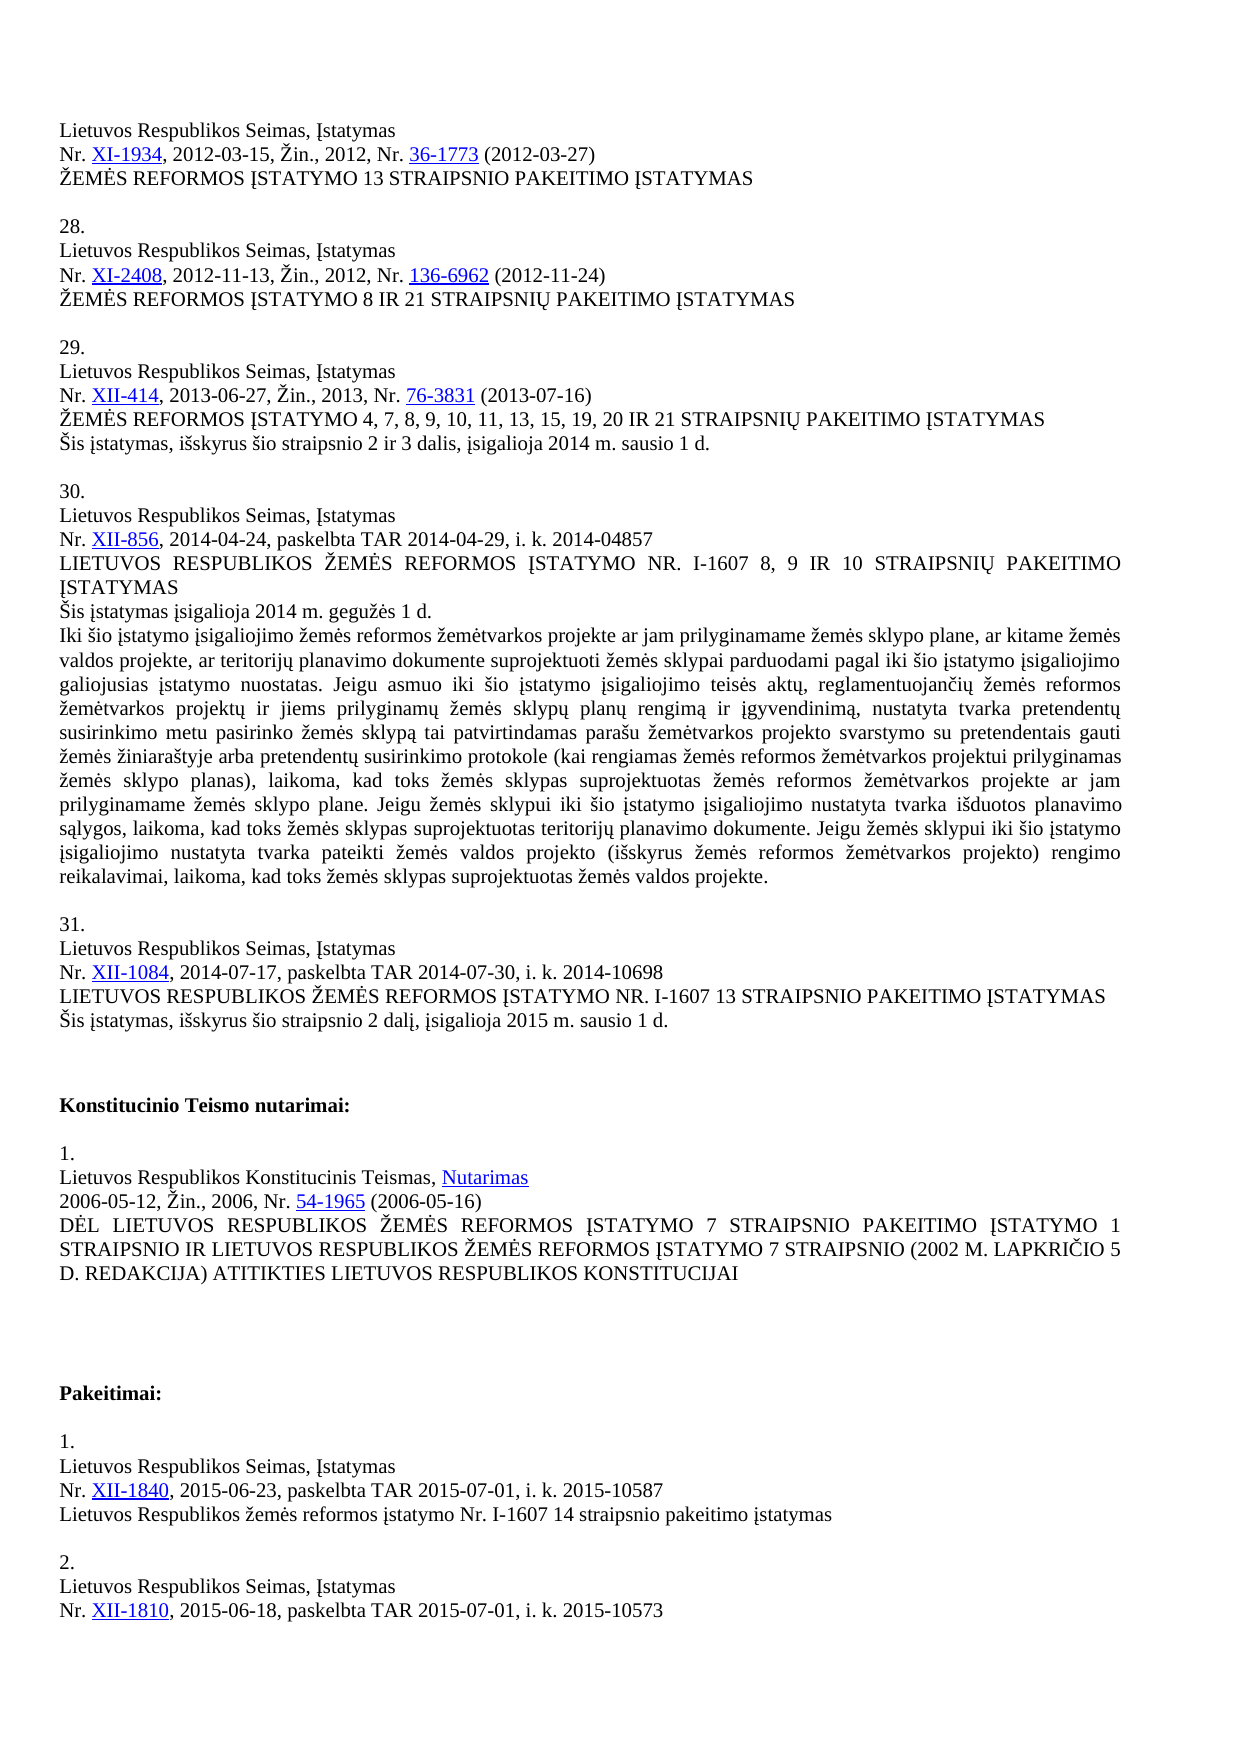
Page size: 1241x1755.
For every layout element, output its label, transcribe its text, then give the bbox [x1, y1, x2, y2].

text Nr. XI-2408, 2012-11-13, Žin., 2012, Nr. 136-6962 (2012-11-24) [59, 262, 1122, 287]
text Lietuvos Respublikos Seimas, Įstatymas [59, 1453, 1122, 1478]
text Nr. XII-414, 2013-06-27, Žin., 2013, Nr. 76-3831 (2013-07-16) [59, 383, 1122, 407]
text 2006-05-12, Žin., 2006, Nr. 54-1965 (2006-05-16) [59, 1189, 1122, 1213]
text DĖL LIETUVOS RESPUBLIKOS ŽEMĖS REFORMOS ĮSTATYMO 7 STRAIPSNIO PAKEITIMO ĮSTATYMO 1 STRAIPSNIO IR LIETUVOS RESPUBLIKOS ŽEMĖS REFORMOS ĮSTATYMO 7 STRAIPSNIO (2002 M. LAPKRIČIO 5 D. REDAKCIJA) ATITIKTIES LIETUVOS RESPUBLIKOS KONSTITUCIJAI [59, 1213, 1122, 1285]
text Nr. XII-1810, 2015-06-18, paskelbta TAR 2015-07-01, i. k. 2015-10573 [59, 1598, 1122, 1622]
text Nr. XII-856, 2014-04-24, paskelbta TAR 2014-04-29, i. k. 2014-04857 [59, 527, 1122, 551]
text 31. [59, 912, 1122, 936]
text LIETUVOS RESPUBLIKOS ŽEMĖS REFORMOS ĮSTATYMO NR. I-1607 8, 9 IR 10 STRAIPSNIŲ PAKEITIMO ĮSTATYMAS [59, 551, 1122, 599]
text Konstitucinio Teismo nutarimai: [59, 1093, 1122, 1117]
text Šis įstatymas, išskyrus šio straipsnio 2 ir 3 dalis, įsigalioja 2014 m. sausio 1 d. [59, 431, 1122, 455]
text Nr. XII-1084, 2014-07-17, paskelbta TAR 2014-07-30, i. k. 2014-10698 [59, 960, 1122, 984]
text Lietuvos Respublikos Seimas, Įstatymas [59, 359, 1122, 383]
text 1. [59, 1141, 1122, 1165]
text 1. [59, 1429, 1122, 1453]
text Iki šio įstatymo įsigaliojimo žemės reformos žemėtvarkos projekte ar jam prilyginamame žemės sklypo plane, ar kitame žemės valdos projekte, ar teritorijų planavimo dokumente suprojektuoti žemės sklypai parduodami pagal iki šio įstatymo įsigaliojimo galiojusias įstatymo nuostatas. Jeigu asmuo iki šio įstatymo įsigaliojimo teisės aktų, reglamentuojančių žemės reformos žemėtvarkos projektų ir jiems prilyginamų žemės sklypų planų rengimą ir įgyvendinimą, nustatyta tvarka pretendentų susirinkimo metu pasirinko žemės sklypą tai patvirtindamas parašu žemėtvarkos projekto svarstymo su pretendentais gauti žemės žiniaraštyje arba pretendentų susirinkimo protokole (kai rengiamas žemės reformos žemėtvarkos projektui prilyginamas žemės sklypo planas), laikoma, kad toks žemės sklypas suprojektuotas žemės reformos žemėtvarkos projekte ar jam prilyginamame žemės sklypo plane. Jeigu žemės sklypui iki šio įstatymo įsigaliojimo nustatyta tvarka išduotos planavimo sąlygos, laikoma, kad toks žemės sklypas suprojektuotas teritorijų planavimo dokumente. Jeigu žemės sklypui iki šio įstatymo įsigaliojimo nustatyta tvarka pateikti žemės valdos projekto (išskyrus žemės reformos žemėtvarkos projekto) rengimo reikalavimai, laikoma, kad toks žemės sklypas suprojektuotas žemės valdos projekte. [59, 623, 1122, 888]
text 29. [59, 335, 1122, 359]
text ŽEMĖS REFORMOS ĮSTATYMO 13 STRAIPSNIO PAKEITIMO ĮSTATYMAS [59, 166, 1122, 190]
text Pakeitimai: [59, 1381, 1122, 1405]
text Nr. XII-1840, 2015-06-23, paskelbta TAR 2015-07-01, i. k. 2015-10587 [59, 1478, 1122, 1502]
text Lietuvos Respublikos Seimas, Įstatymas [59, 238, 1122, 262]
text ŽEMĖS REFORMOS ĮSTATYMO 4, 7, 8, 9, 10, 11, 13, 15, 19, 20 IR 21 STRAIPSNIŲ PAKEITIMO ĮSTATYMAS [59, 407, 1122, 431]
text 2. [59, 1550, 1122, 1574]
text ŽEMĖS REFORMOS ĮSTATYMO 8 IR 21 STRAIPSNIŲ PAKEITIMO ĮSTATYMAS [59, 287, 1122, 311]
text Lietuvos Respublikos Seimas, Įstatymas [59, 118, 1122, 142]
text 30. [59, 479, 1122, 503]
text Lietuvos Respublikos Seimas, Įstatymas [59, 936, 1122, 960]
text Šis įstatymas įsigalioja 2014 m. gegužės 1 d. [59, 599, 1122, 623]
text Lietuvos Respublikos Seimas, Įstatymas [59, 503, 1122, 527]
text Lietuvos Respublikos žemės reformos įstatymo Nr. I-1607 14 straipsnio pakeitimo įstatymas [59, 1502, 1122, 1526]
text LIETUVOS RESPUBLIKOS ŽEMĖS REFORMOS ĮSTATYMO NR. I-1607 13 STRAIPSNIO PAKEITIMO ĮSTATYMAS [59, 984, 1122, 1008]
text Šis įstatymas, išskyrus šio straipsnio 2 dalį, įsigalioja 2015 m. sausio 1 d. [59, 1008, 1122, 1032]
text Lietuvos Respublikos Seimas, Įstatymas [59, 1574, 1122, 1598]
text 28. [59, 214, 1122, 238]
text Nr. XI-1934, 2012-03-15, Žin., 2012, Nr. 36-1773 (2012-03-27) [59, 142, 1122, 166]
text Lietuvos Respublikos Konstitucinis Teismas, Nutarimas [59, 1165, 1122, 1189]
